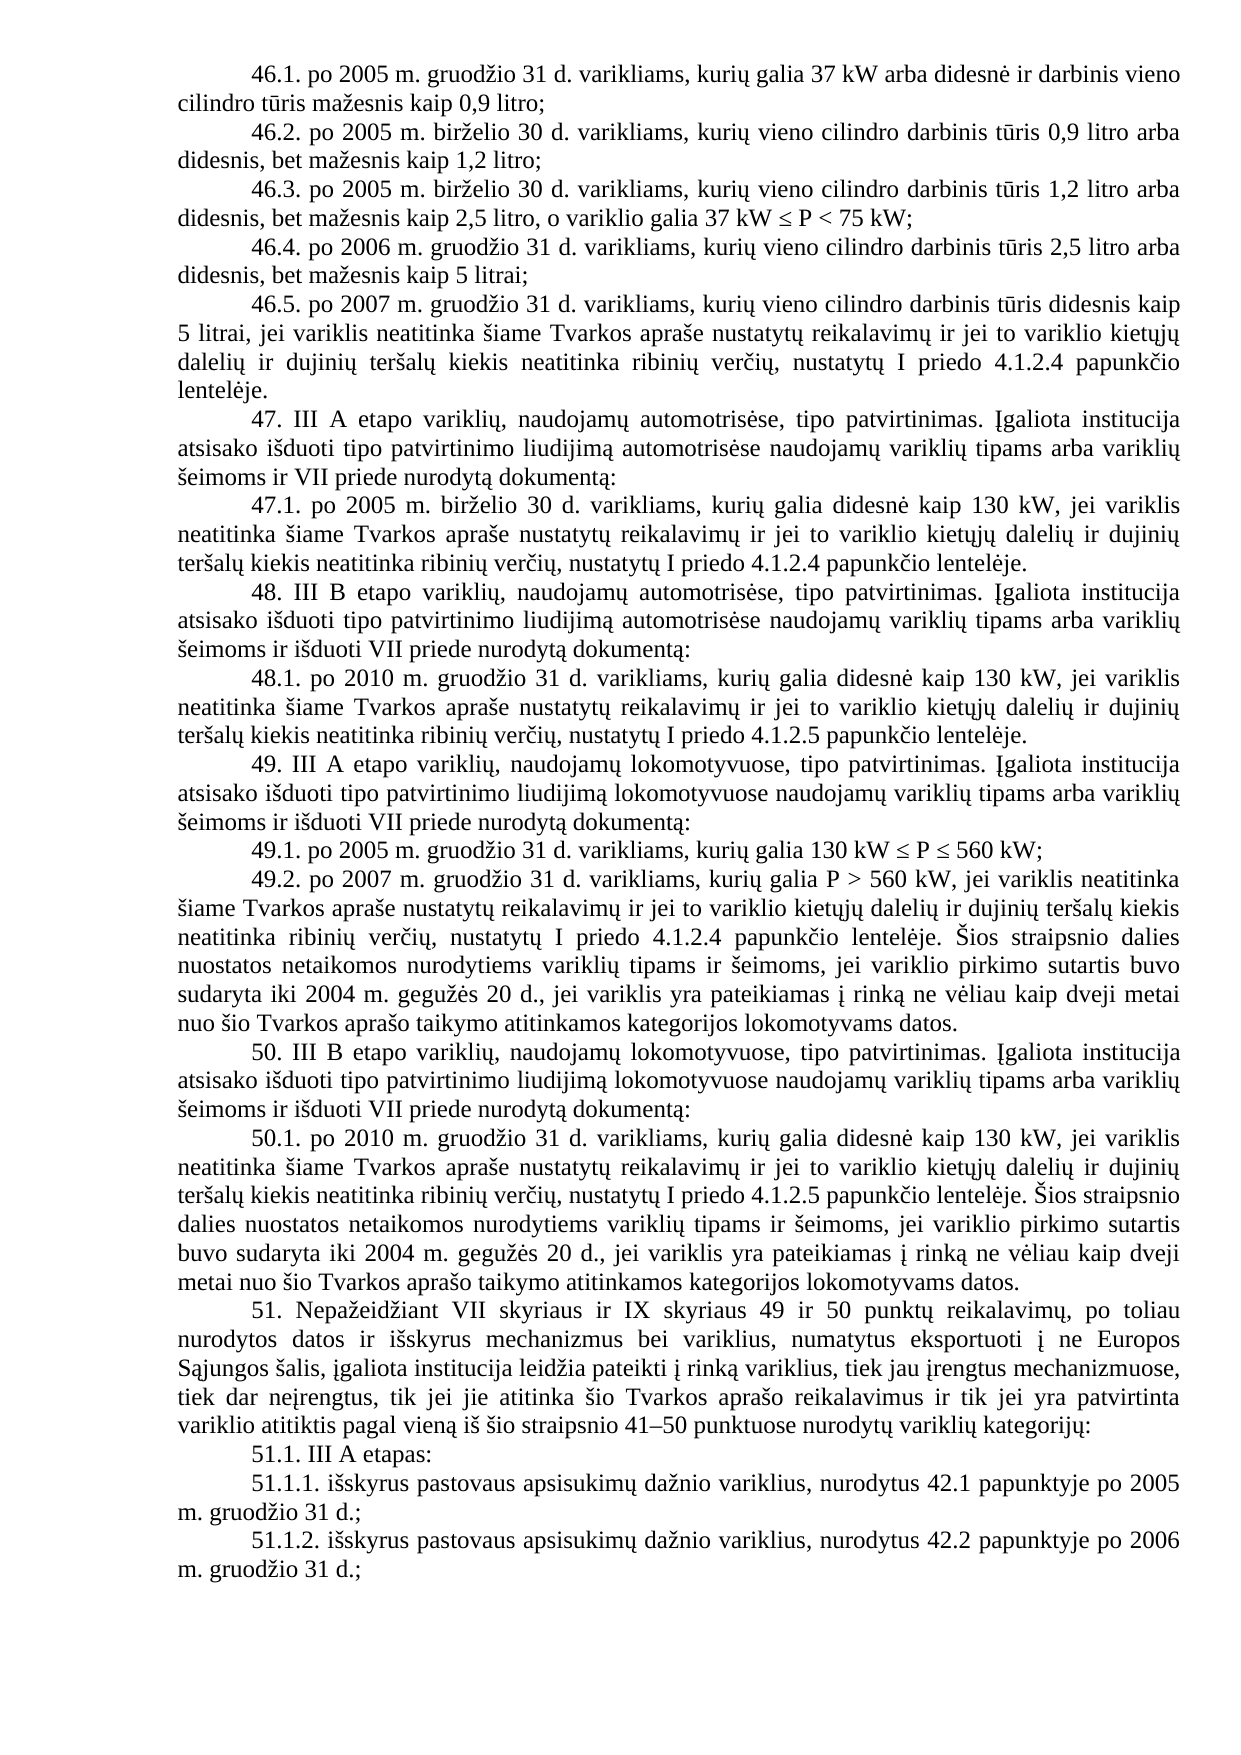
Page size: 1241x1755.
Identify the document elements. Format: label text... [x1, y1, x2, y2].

text 46.5. po 2007 m. gruodžio 31 d. varikliams, kurių vieno cilindro darbinis tūris didesnis kaip 5 litrai, jei variklis neatitinka šiame Tvarkos apraše nustatytų reikalavimų ir jei to variklio kietųjų dalelių ir dujinių teršalų kiekis neatitinka ribinių verčių, nustatytų I priedo 4.1.2.4 papunkčio lentelėje. [177, 289, 1181, 404]
text 49. III A etapo variklių, naudojamų lokomotyvuose, tipo patvirtinimas. Įgaliota institucija atsisako išduoti tipo patvirtinimo liudijimą lokomotyvuose naudojamų variklių tipams arba variklių šeimoms ir išduoti VII priede nurodytą dokumentą: [177, 749, 1181, 835]
text 51. Nepažeidžiant VII skyriaus ir IX skyriaus 49 ir 50 punktų reikalavimų, po toliau nurodytos datos ir išskyrus mechanizmus bei variklius, numatytus eksportuoti į ne Europos Sąjungos šalis, įgaliota institucija leidžia pateikti į rinką variklius, tiek jau įrengtus mechanizmuose, tiek dar neįrengtus, tik jei jie atitinka šio Tvarkos aprašo reikalavimus ir tik jei yra patvirtinta variklio atitiktis pagal vieną iš šio straipsnio 41–50 punktuose nurodytų variklių kategorijų: [177, 1295, 1181, 1439]
text 46.3. po 2005 m. birželio 30 d. varikliams, kurių vieno cilindro darbinis tūris 1,2 litro arba didesnis, bet mažesnis kaip 2,5 litro, o variklio galia 37 kW ≤ P < 75 kW; [177, 174, 1181, 232]
text 46.2. po 2005 m. birželio 30 d. varikliams, kurių vieno cilindro darbinis tūris 0,9 litro arba didesnis, bet mažesnis kaip 1,2 litro; [177, 117, 1181, 174]
text 49.1. po 2005 m. gruodžio 31 d. varikliams, kurių galia 130 kW ≤ P ≤ 560 kW; [177, 835, 1181, 864]
text 51.1.2. išskyrus pastovaus apsisukimų dažnio variklius, nurodytus 42.2 papunktyje po 2006 m. gruodžio 31 d.; [177, 1525, 1181, 1583]
text 50.1. po 2010 m. gruodžio 31 d. varikliams, kurių galia didesnė kaip 130 kW, jei variklis neatitinka šiame Tvarkos apraše nustatytų reikalavimų ir jei to variklio kietųjų dalelių ir dujinių teršalų kiekis neatitinka ribinių verčių, nustatytų I priedo 4.1.2.5 papunkčio lentelėje. Šios straipsnio dalies nuostatos netaikomos nurodytiems variklių tipams ir šeimoms, jei variklio pirkimo sutartis buvo sudaryta iki 2004 m. gegužės 20 d., jei variklis yra pateikiamas į rinką ne vėliau kaip dveji metai nuo šio Tvarkos aprašo taikymo atitinkamos kategorijos lokomotyvams datos. [177, 1123, 1181, 1295]
text 48.1. po 2010 m. gruodžio 31 d. varikliams, kurių galia didesnė kaip 130 kW, jei variklis neatitinka šiame Tvarkos apraše nustatytų reikalavimų ir jei to variklio kietųjų dalelių ir dujinių teršalų kiekis neatitinka ribinių verčių, nustatytų I priedo 4.1.2.5 papunkčio lentelėje. [177, 663, 1181, 749]
text 47. III A etapo variklių, naudojamų automotrisėse, tipo patvirtinimas. Įgaliota institucija atsisako išduoti tipo patvirtinimo liudijimą automotrisėse naudojamų variklių tipams arba variklių šeimoms ir VII priede nurodytą dokumentą: [177, 404, 1181, 490]
text 51.1.1. išskyrus pastovaus apsisukimų dažnio variklius, nurodytus 42.1 papunktyje po 2005 m. gruodžio 31 d.; [177, 1468, 1181, 1525]
text 51.1. III A etapas: [177, 1439, 1181, 1468]
text 46.4. po 2006 m. gruodžio 31 d. varikliams, kurių vieno cilindro darbinis tūris 2,5 litro arba didesnis, bet mažesnis kaip 5 litrai; [177, 232, 1181, 289]
text 49.2. po 2007 m. gruodžio 31 d. varikliams, kurių galia P > 560 kW, jei variklis neatitinka šiame Tvarkos apraše nustatytų reikalavimų ir jei to variklio kietųjų dalelių ir dujinių teršalų kiekis neatitinka ribinių verčių, nustatytų I priedo 4.1.2.4 papunkčio lentelėje. Šios straipsnio dalies nuostatos netaikomos nurodytiems variklių tipams ir šeimoms, jei variklio pirkimo sutartis buvo sudaryta iki 2004 m. gegužės 20 d., jei variklis yra pateikiamas į rinką ne vėliau kaip dveji metai nuo šio Tvarkos aprašo taikymo atitinkamos kategorijos lokomotyvams datos. [177, 864, 1181, 1037]
text 46.1. po 2005 m. gruodžio 31 d. varikliams, kurių galia 37 kW arba didesnė ir darbinis vieno cilindro tūris mažesnis kaip 0,9 litro; [177, 59, 1181, 117]
text 48. III B etapo variklių, naudojamų automotrisėse, tipo patvirtinimas. Įgaliota institucija atsisako išduoti tipo patvirtinimo liudijimą automotrisėse naudojamų variklių tipams arba variklių šeimoms ir išduoti VII priede nurodytą dokumentą: [177, 577, 1181, 663]
text 50. III B etapo variklių, naudojamų lokomotyvuose, tipo patvirtinimas. Įgaliota institucija atsisako išduoti tipo patvirtinimo liudijimą lokomotyvuose naudojamų variklių tipams arba variklių šeimoms ir išduoti VII priede nurodytą dokumentą: [177, 1037, 1181, 1123]
text 47.1. po 2005 m. birželio 30 d. varikliams, kurių galia didesnė kaip 130 kW, jei variklis neatitinka šiame Tvarkos apraše nustatytų reikalavimų ir jei to variklio kietųjų dalelių ir dujinių teršalų kiekis neatitinka ribinių verčių, nustatytų I priedo 4.1.2.4 papunkčio lentelėje. [177, 490, 1181, 577]
